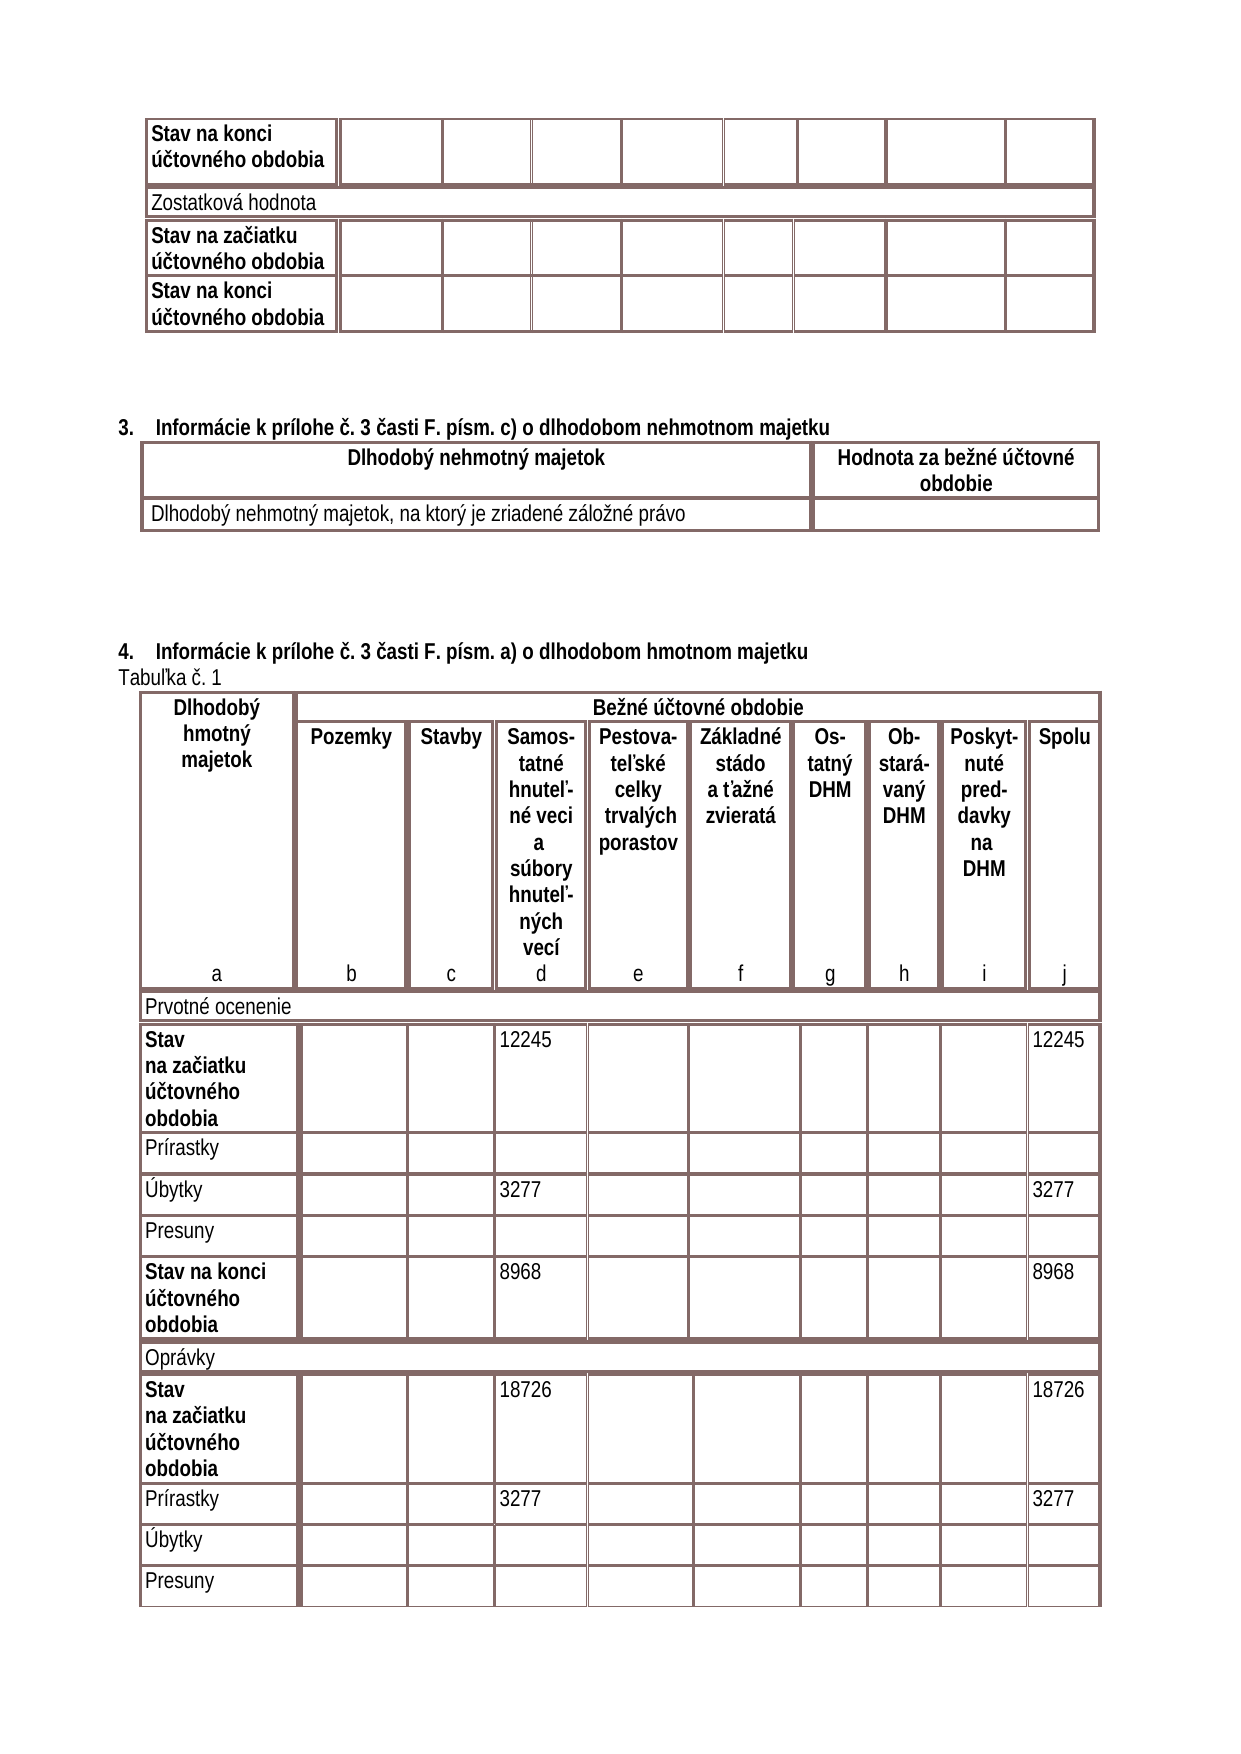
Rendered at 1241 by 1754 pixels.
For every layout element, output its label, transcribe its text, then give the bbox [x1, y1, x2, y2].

table_cell [496, 1217, 586, 1255]
table_cell [695, 1526, 799, 1564]
table_cell Stav na začiatku účtovného obdobia [148, 222, 335, 274]
table_cell h [871, 960, 937, 987]
table_cell 3277 [1029, 1176, 1098, 1214]
table_cell [802, 1258, 866, 1337]
table_cell [795, 277, 884, 330]
table_cell 18726 [496, 1376, 586, 1482]
table_cell [589, 1026, 687, 1131]
table_cell [802, 1376, 866, 1482]
table_cell [409, 1376, 493, 1482]
table_cell [589, 1176, 687, 1214]
table_cell [942, 1258, 1026, 1337]
table_cell [589, 1258, 687, 1337]
table_cell [888, 222, 1004, 274]
table_cell [533, 120, 620, 183]
table_cell [869, 1526, 939, 1564]
table_cell Stav na konci účtovného obdobia [142, 1258, 296, 1337]
table_cell 8968 [496, 1258, 586, 1337]
table_cell [795, 222, 884, 274]
table_cell [1029, 1567, 1098, 1606]
table_cell [589, 1217, 687, 1255]
table_cell Stav na začiatku účtovného obdobia [142, 1376, 296, 1482]
table_cell f [692, 960, 789, 987]
table_cell [303, 1258, 406, 1337]
table_cell [942, 1026, 1026, 1131]
table_cell i [944, 960, 1024, 987]
table_cell Os-tatný DHM [795, 723, 864, 960]
table_cell [623, 277, 722, 330]
table_cell [802, 1217, 866, 1255]
table_cell [409, 1567, 493, 1606]
table_cell [869, 1258, 939, 1337]
table_cell [802, 1485, 866, 1523]
table_cell [1029, 1217, 1098, 1255]
table_cell [589, 1376, 692, 1482]
table_header Bežné účtovné obdobie [298, 694, 1098, 720]
table_cell [589, 1526, 692, 1564]
table_cell Stav na konci účtovného obdobia [148, 277, 335, 330]
table_cell 12245 [496, 1026, 586, 1131]
table_cell [1029, 1134, 1098, 1172]
table_cell [589, 1567, 692, 1606]
table_cell 12245 [1029, 1026, 1098, 1131]
table_cell Ob-stará-vaný DHM [871, 723, 937, 960]
table_cell [303, 1217, 406, 1255]
table_cell [888, 120, 1004, 183]
table_cell Presuny [142, 1217, 296, 1255]
table_cell [342, 222, 441, 274]
table_cell [623, 222, 722, 274]
table_cell [496, 1567, 586, 1606]
table_cell j [1031, 960, 1098, 987]
table_header Hodnota za bežné účtovné obdobie [815, 444, 1097, 496]
table_cell [496, 1526, 586, 1564]
table_cell [409, 1176, 493, 1214]
table_cell Úbytky [142, 1526, 296, 1564]
table_cell [303, 1376, 406, 1482]
table_cell [695, 1485, 799, 1523]
table_cell [942, 1526, 1026, 1564]
table_cell [303, 1485, 406, 1523]
table_cell Zostatková hodnota [148, 189, 1092, 215]
table_cell [690, 1134, 799, 1172]
table_cell Stav na konci účtovného obdobia [148, 120, 335, 183]
table_cell [695, 1376, 799, 1482]
table_cell [589, 1134, 687, 1172]
table_cell [942, 1485, 1026, 1523]
table_cell [942, 1567, 1026, 1606]
table_cell [1007, 222, 1092, 274]
table_cell Prírastky [142, 1134, 296, 1172]
table_cell a [142, 960, 292, 987]
table_cell [496, 1134, 586, 1172]
table_cell [942, 1217, 1026, 1255]
table_cell [802, 1134, 866, 1172]
table_cell Základné stádo a ťažné zvieratá [692, 723, 789, 960]
table_cell [303, 1134, 406, 1172]
table_cell Dlhodobý nehmotný majetok, na ktorý je zriadené záložné právo [144, 500, 809, 529]
table_cell [690, 1217, 799, 1255]
table_cell 3277 [1029, 1485, 1098, 1523]
table_cell Úbytky [142, 1176, 296, 1214]
table_cell [802, 1026, 866, 1131]
table_cell [1007, 120, 1092, 183]
table_cell [802, 1176, 866, 1214]
table_cell 3277 [496, 1485, 586, 1523]
table_cell Poskyt-nuté pred-davky na DHM [944, 723, 1024, 960]
table_cell [690, 1026, 799, 1131]
table_cell [725, 222, 792, 274]
table_cell Spolu [1031, 723, 1098, 960]
table_cell [409, 1217, 493, 1255]
table_cell [533, 277, 620, 330]
table_cell [1029, 1526, 1098, 1564]
table_cell [869, 1376, 939, 1482]
table_cell [303, 1567, 406, 1606]
table_cell g [795, 960, 864, 987]
table_cell c [411, 960, 491, 987]
table_cell [869, 1176, 939, 1214]
table_cell 3277 [496, 1176, 586, 1214]
table_cell [815, 500, 1097, 529]
table_cell [799, 120, 884, 183]
table_cell Oprávky [142, 1344, 1098, 1370]
table_cell Presuny [142, 1567, 296, 1606]
table_cell Samos-tatné hnuteľ-né veci a súbory hnuteľ-ných vecí [498, 723, 584, 960]
table_cell [869, 1567, 939, 1606]
table_cell [533, 222, 620, 274]
table_cell [869, 1217, 939, 1255]
table_cell [409, 1026, 493, 1131]
table_cell d [498, 960, 584, 987]
table_cell [888, 277, 1004, 330]
table_cell [444, 222, 530, 274]
table_cell b [298, 960, 404, 987]
table_cell [409, 1134, 493, 1172]
table_cell [802, 1567, 866, 1606]
table_cell [409, 1526, 493, 1564]
table_cell [303, 1176, 406, 1214]
table_cell [725, 277, 792, 330]
table_cell [942, 1176, 1026, 1214]
table_cell [690, 1258, 799, 1337]
table_cell [623, 120, 722, 183]
text 3. Informácie k prílohe č. 3 časti F. písm. c) o dlhodobom nehmotnom majetku [118, 414, 1122, 441]
table_cell [444, 277, 530, 330]
table_cell [695, 1567, 799, 1606]
table_cell e [591, 960, 686, 987]
table_cell [303, 1026, 406, 1131]
table_cell [942, 1376, 1026, 1482]
table_cell [1007, 277, 1092, 330]
text 4. Informácie k prílohe č. 3 časti F. písm. a) o dlhodobom hmotnom majetku [118, 638, 1122, 664]
table_cell [342, 120, 441, 183]
table_cell Pestova-teľské celky trvalých porastov [591, 723, 686, 960]
table_cell Stavby [411, 723, 491, 960]
text Tabuľka č. 1 [118, 664, 1122, 691]
table_cell Prírastky [142, 1485, 296, 1523]
table_cell [869, 1026, 939, 1131]
table_cell [942, 1134, 1026, 1172]
table_cell [444, 120, 530, 183]
table_cell [342, 277, 441, 330]
table_cell Pozemky [298, 723, 404, 960]
table_cell [869, 1485, 939, 1523]
table_cell [589, 1485, 692, 1523]
table_cell [409, 1258, 493, 1337]
table_header Dlhodobý hmotný majetok [142, 694, 292, 960]
table_header Dlhodobý nehmotný majetok [144, 444, 809, 496]
table_cell 8968 [1029, 1258, 1098, 1337]
table_cell [725, 120, 796, 183]
table_cell [409, 1485, 493, 1523]
table_cell [869, 1134, 939, 1172]
table_cell [303, 1526, 406, 1564]
table_cell Prvotné ocenenie [142, 993, 1098, 1019]
table_cell [802, 1526, 866, 1564]
table_cell Stav na začiatku účtovného obdobia [142, 1026, 296, 1131]
table_cell 18726 [1029, 1376, 1098, 1482]
table_cell [690, 1176, 799, 1214]
